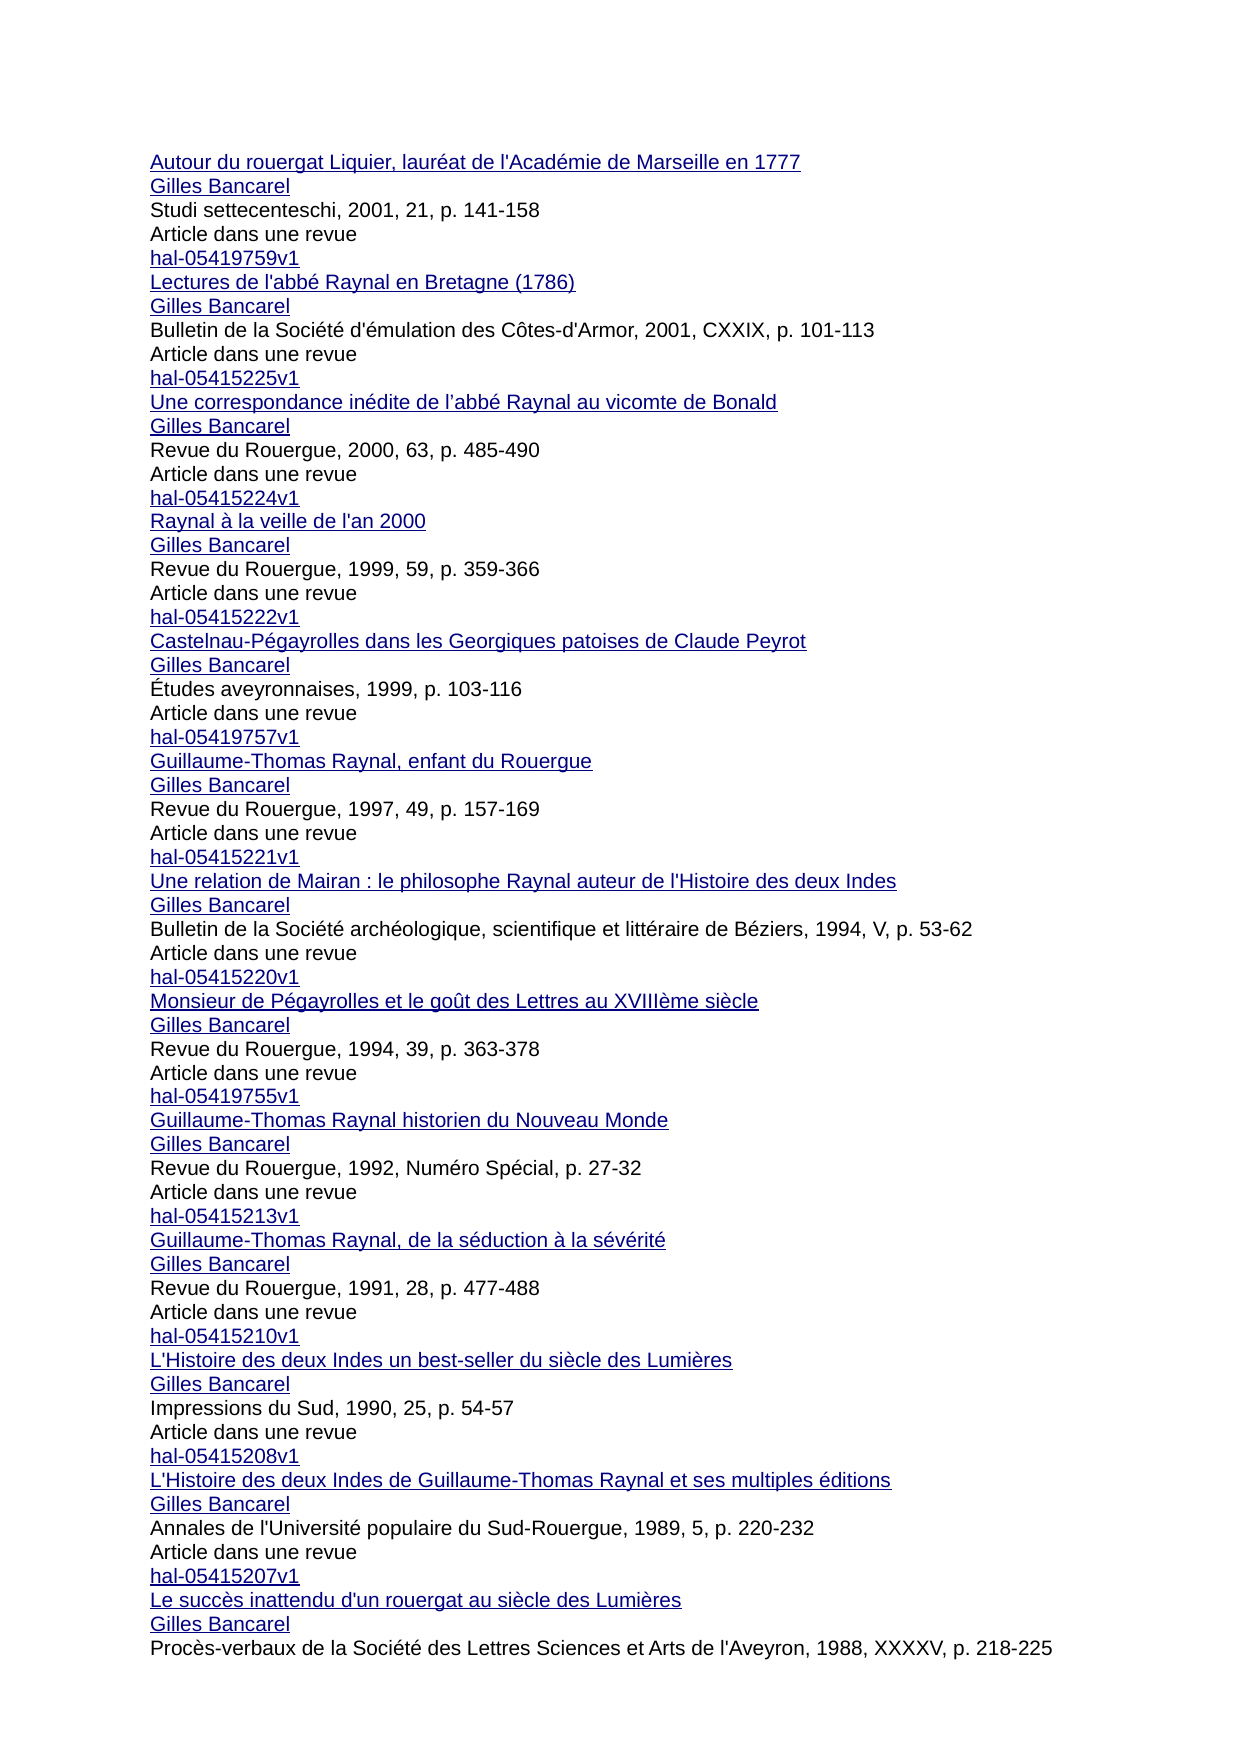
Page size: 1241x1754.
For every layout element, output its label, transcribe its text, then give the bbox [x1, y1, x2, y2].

table_cell Guillaume-Thomas Raynal, de la séduction à la sévérité Gilles Bancarel Revue du Rouergue, 1991, 28, p. 477-488 Article dans une revue hal-05415210v1 [150, 1228, 1090, 1348]
table_cell Autour du rouergat Liquier, lauréat de l'Académie de Marseille en 1777 Gilles Bancarel Studi settecenteschi, 2001, 21, p. 141-158 Article dans une revue hal-05419759v1 [150, 150, 1090, 270]
table_cell L'Histoire des deux Indes de Guillaume-Thomas Raynal et ses multiples éditions Gilles Bancarel Annales de l'Université populaire du Sud-Rouergue, 1989, 5, p. 220-232 Article dans une revue hal-05415207v1 [150, 1468, 1090, 1587]
table_cell Raynal à la veille de l'an 2000 Gilles Bancarel Revue du Rouergue, 1999, 59, p. 359-366 Article dans une revue hal-05415222v1 [150, 509, 1090, 629]
table_cell Castelnau-Pégayrolles dans les Georgiques patoises de Claude Peyrot Gilles Bancarel Études aveyronnaises, 1999, p. 103-116 Article dans une revue hal-05419757v1 [150, 629, 1090, 749]
table_cell Monsieur de Pégayrolles et le goût des Lettres au XVIIIème siècle Gilles Bancarel Revue du Rouergue, 1994, 39, p. 363-378 Article dans une revue hal-05419755v1 [150, 989, 1090, 1108]
table_cell Une correspondance inédite de l’abbé Raynal au vicomte de Bonald Gilles Bancarel Revue du Rouergue, 2000, 63, p. 485-490 Article dans une revue hal-05415224v1 [150, 390, 1090, 509]
table_cell Une relation de Mairan : le philosophe Raynal auteur de l'Histoire des deux Indes Gilles Bancarel Bulletin de la Société archéologique, scientifique et littéraire de Béziers, 1994, V, p. 53-62 Article dans une revue hal-05415220v1 [150, 869, 1090, 988]
table_cell Le succès inattendu d'un rouergat au siècle des Lumières Gilles Bancarel Procès-verbaux de la Société des Lettres Sciences et Arts de l'Aveyron, 1988, XXXXV, p. 218-225 [150, 1588, 1090, 1659]
table_cell Guillaume-Thomas Raynal, enfant du Rouergue Gilles Bancarel Revue du Rouergue, 1997, 49, p. 157-169 Article dans une revue hal-05415221v1 [150, 749, 1090, 869]
table_cell Guillaume-Thomas Raynal historien du Nouveau Monde Gilles Bancarel Revue du Rouergue, 1992, Numéro Spécial, p. 27-32 Article dans une revue hal-05415213v1 [150, 1108, 1090, 1228]
table_cell Lectures de l'abbé Raynal en Bretagne (1786) Gilles Bancarel Bulletin de la Société d'émulation des Côtes-d'Armor, 2001, CXXIX, p. 101-113 Article dans une revue hal-05415225v1 [150, 270, 1090, 389]
table_cell L'Histoire des deux Indes un best-seller du siècle des Lumières Gilles Bancarel Impressions du Sud, 1990, 25, p. 54-57 Article dans une revue hal-05415208v1 [150, 1348, 1090, 1468]
